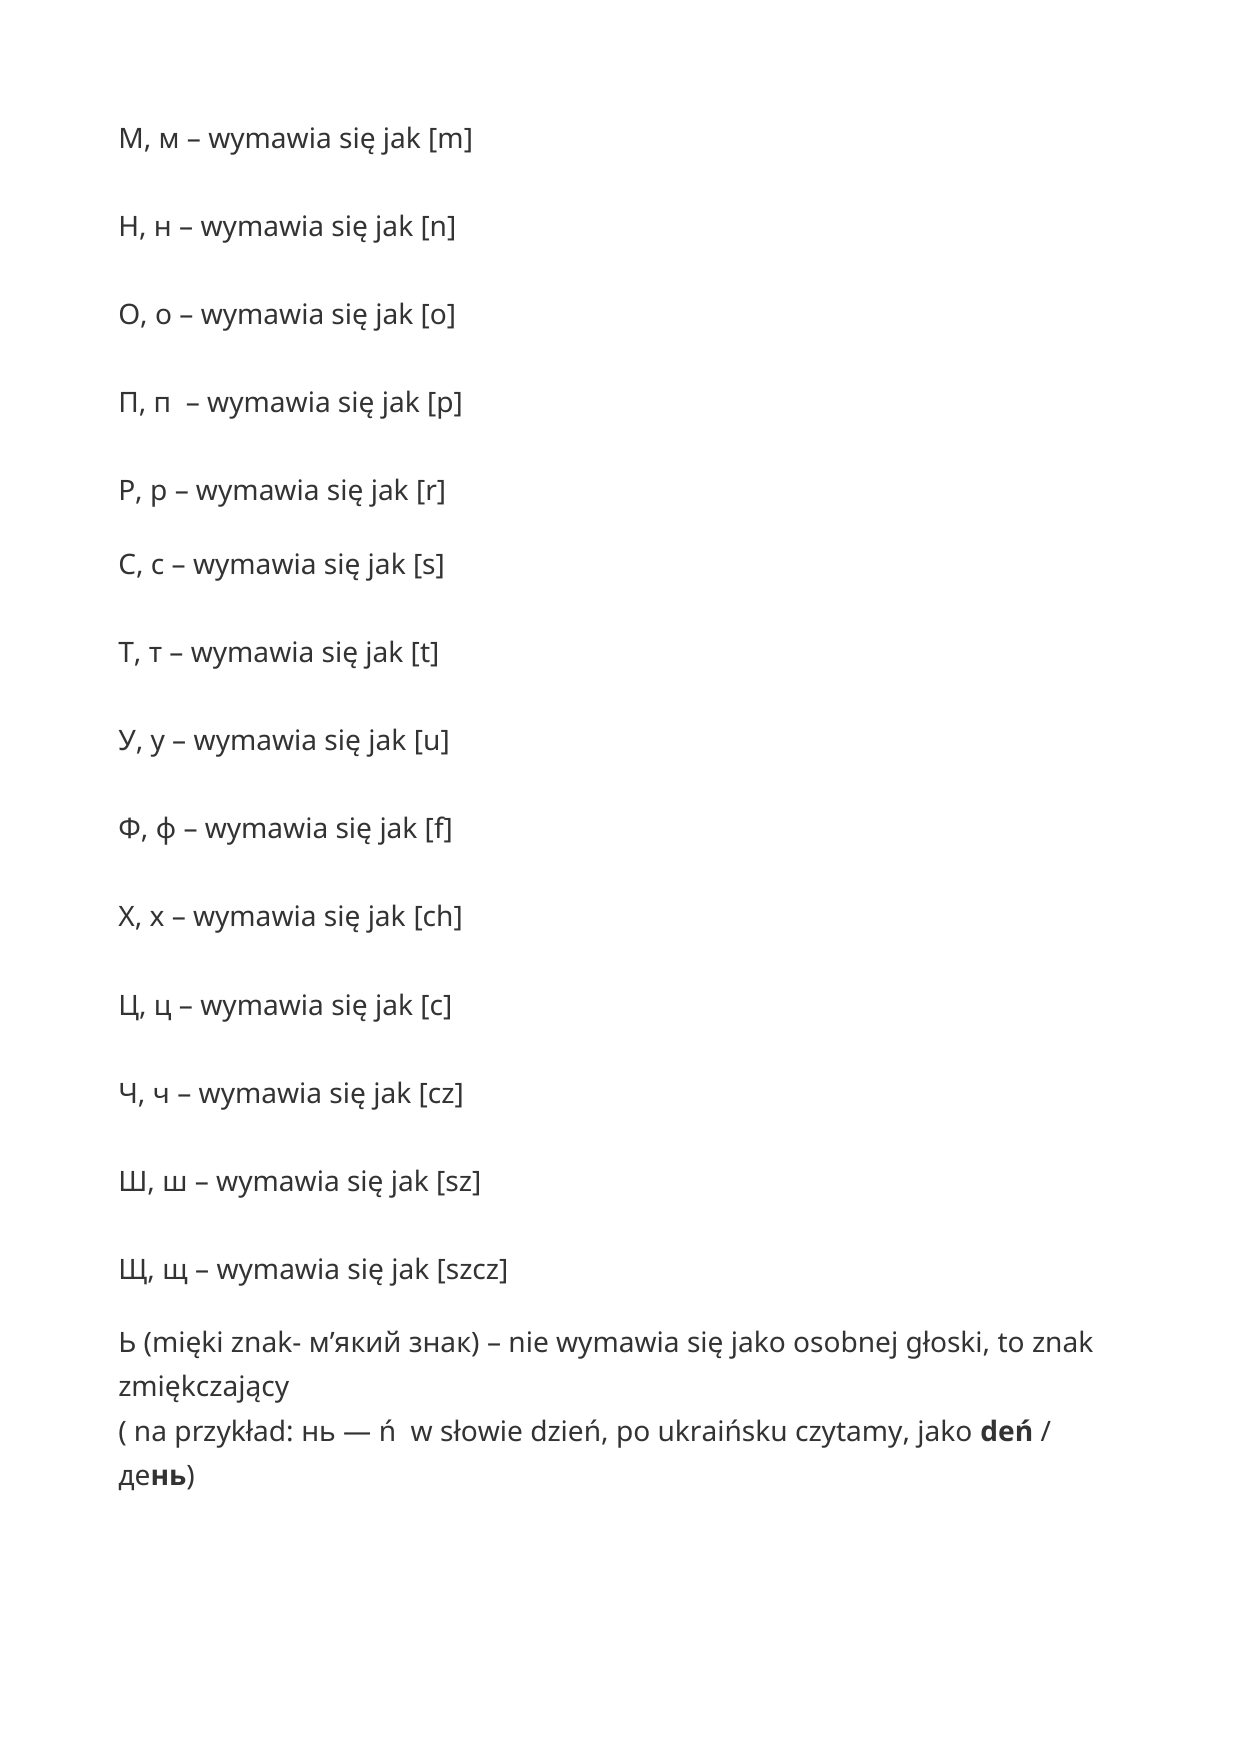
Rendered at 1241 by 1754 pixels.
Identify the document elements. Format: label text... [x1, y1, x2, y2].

text M, м – wymawia się jak [m] H, н – wymawia się jak [n] O, о – wymawia się jak [o] П, п – wymawia się jak [p] P, р – wymawia się jak [r] [118, 118, 1122, 509]
text Ь (mięki znak- м’який знак) – nie wymawia się jako osobnej głoski, to znak zmiękczający ( na przykład: нь — ń w słowie dzień, po ukraińsku czytamy, jako deń / день) [118, 1323, 1122, 1526]
text C, с – wymawia się jak [s] T, т – wymawia się jak [t] У, у – wymawia się jak [u] Ф, ф – wymawia się jak [f] Х, х – wymawia się jak [ch] Ц, ц – wymawia się jak [c] Ч, ч – wymawia się jak [cz] Ш, ш – wymawia się jak [sz] Щ, щ – wymawia się jak [szcz] [118, 544, 1122, 1287]
